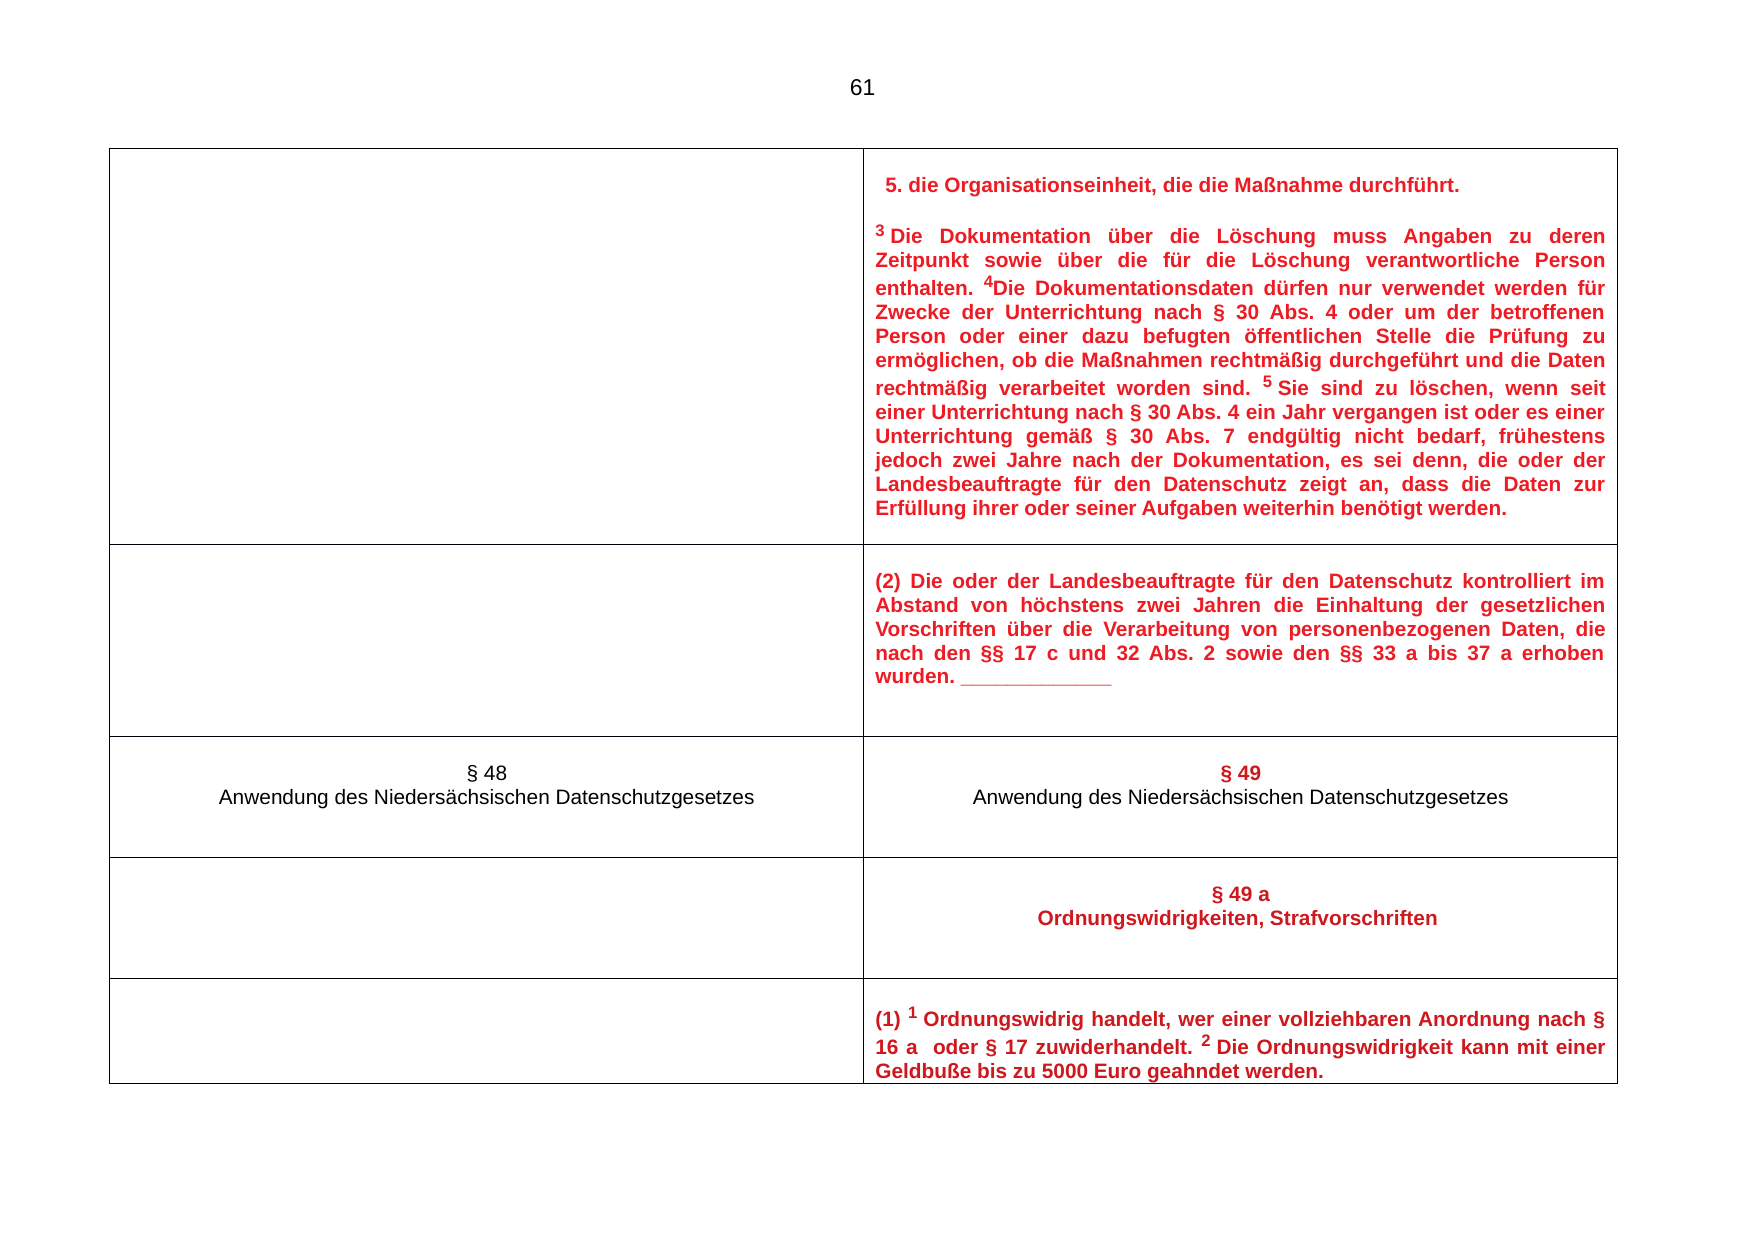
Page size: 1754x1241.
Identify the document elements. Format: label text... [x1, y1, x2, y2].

table_cell [110, 149, 863, 543]
table_cell [110, 545, 863, 736]
table_cell § 48 Anwendung des Niedersächsischen Datenschutzgesetzes [110, 737, 863, 857]
table_cell § 49 a Ordnungswidrigkeiten, Strafvorschriften [864, 858, 1617, 978]
table_cell [110, 858, 863, 978]
table_cell (1) 1 Ordnungswidrig handelt, wer einer vollziehbaren Anordnung nach § 16 a oder § 17 zuwiderhandelt. 2 Die Ordnungswidrigkeit kann mit einer Geldbuße bis zu 5000 Euro geahndet werden. [864, 979, 1617, 1082]
table_cell 5. die Organisationseinheit, die die Maßnahme durchführt. 3 Die Dokumentation über die Löschung muss Angaben zu deren Zeitpunkt sowie über die für die Löschung verantwortliche Person enthalten. 4Die Dokumentationsdaten dürfen nur verwendet werden für Zwecke der Unterrichtung nach § 30 Abs. 4 oder um der betroffenen Person oder einer dazu befugten öffentlichen Stelle die Prüfung zu ermöglichen, ob die Maßnahmen rechtmäßig durchgeführt und die Daten rechtmäßig verarbeitet worden sind. 5 Sie sind zu löschen, wenn seit einer Unterrichtung nach § 30 Abs. 4 ein Jahr vergangen ist oder es einer Unterrichtung gemäß § 30 Abs. 7 endgültig nicht bedarf, frühestens jedoch zwei Jahre nach der Dokumentation, es sei denn, die oder der Landesbeauftragte für den Datenschutz zeigt an, dass die Daten zur Erfüllung ihrer oder seiner Aufgaben weiterhin benötigt werden. [864, 149, 1617, 543]
table_cell § 49 Anwendung des Niedersächsischen Datenschutzgesetzes [864, 737, 1617, 857]
table_cell (2) Die oder der Landesbeauftragte für den Datenschutz kontrolliert im Abstand von höchstens zwei Jahren die Einhaltung der gesetzlichen Vorschriften über die Verarbeitung von personenbezogenen Daten, die nach den §§ 17 c und 32 Abs. 2 sowie den §§ 33 a bis 37 a erhoben wurden. _____________ [864, 545, 1617, 736]
table_cell [110, 979, 863, 1082]
